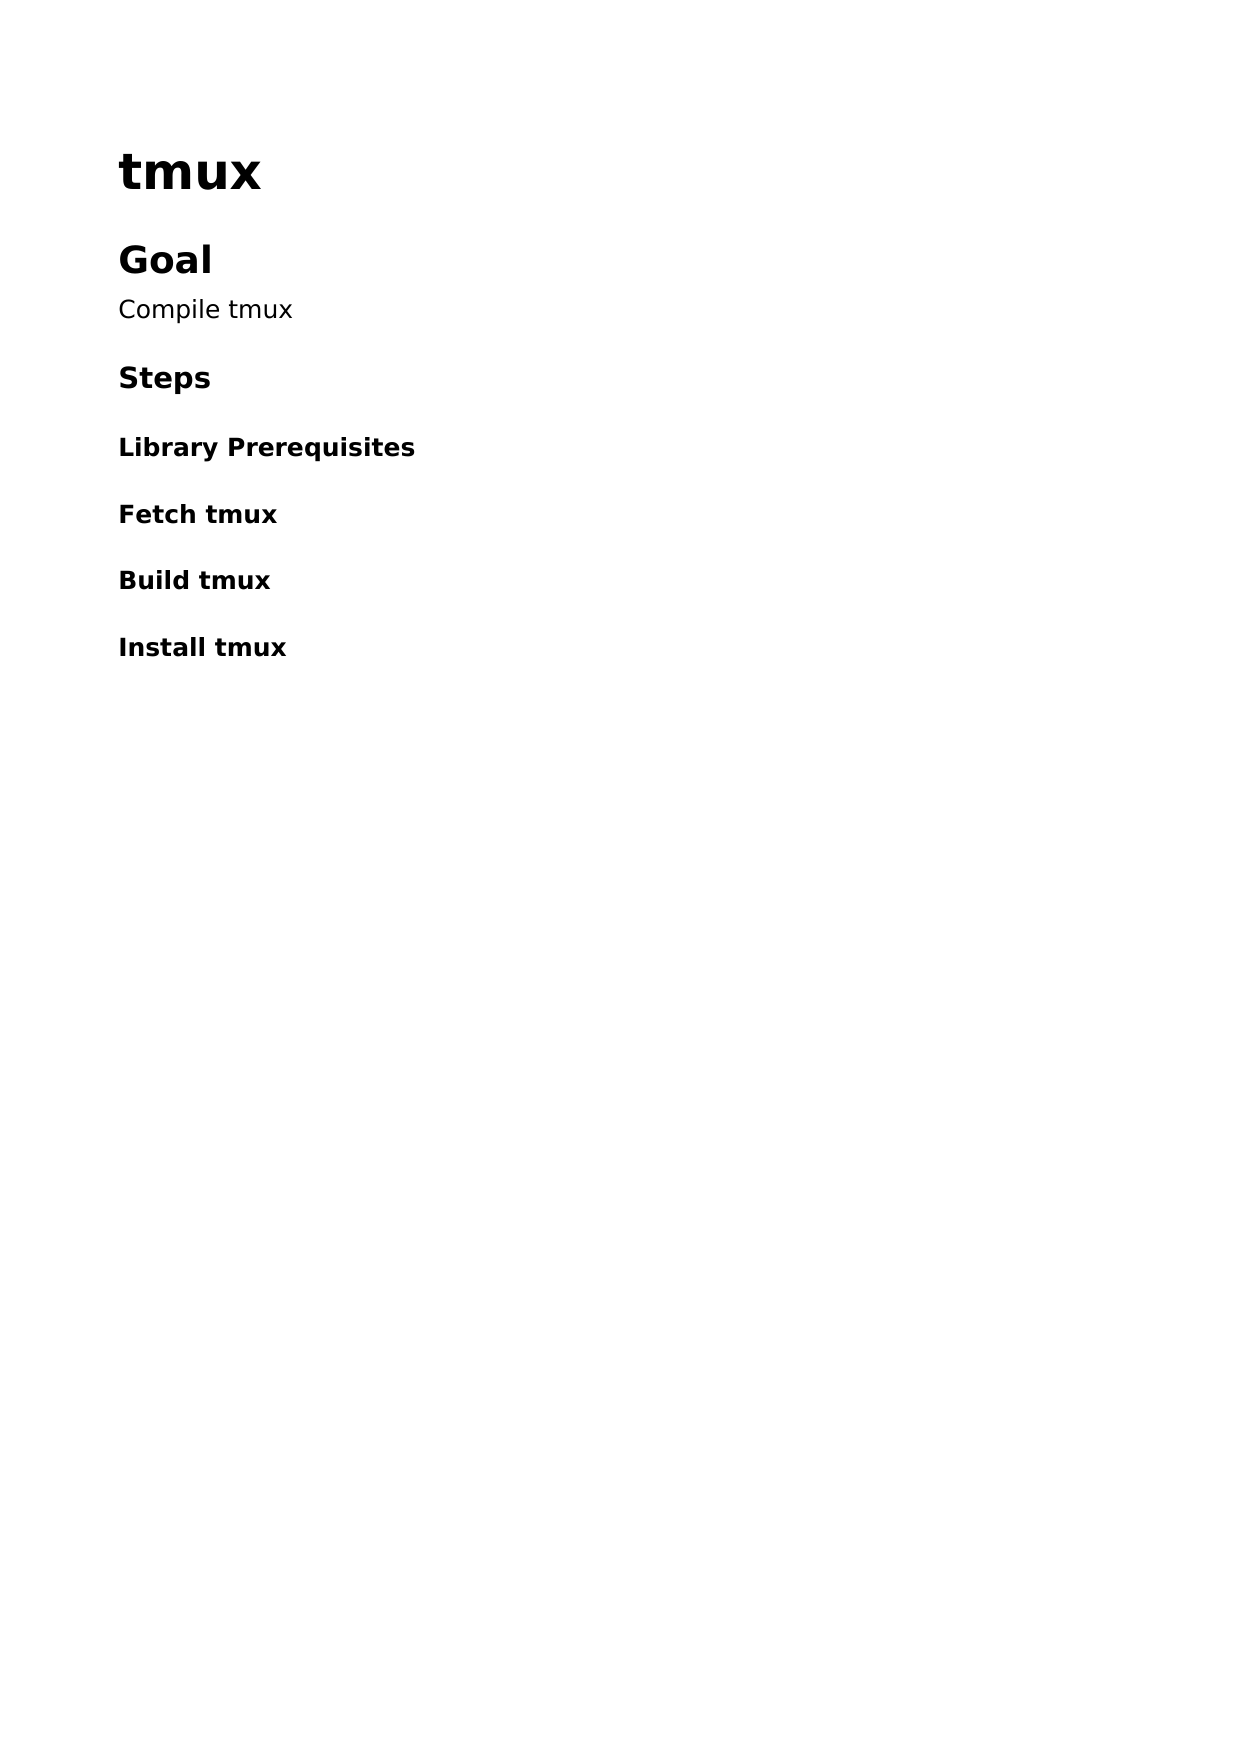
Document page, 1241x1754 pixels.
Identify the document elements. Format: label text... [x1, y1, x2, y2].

subtitle Goal [118, 239, 1122, 282]
subtitle Library Prerequisites [118, 433, 1122, 462]
subtitle Build tmux [118, 566, 1122, 596]
subtitle Install tmux [118, 633, 1122, 662]
subtitle Steps [118, 362, 1122, 396]
text Compile tmux [118, 295, 1122, 324]
subtitle Fetch tmux [118, 500, 1122, 529]
subtitle tmux [118, 143, 1122, 201]
